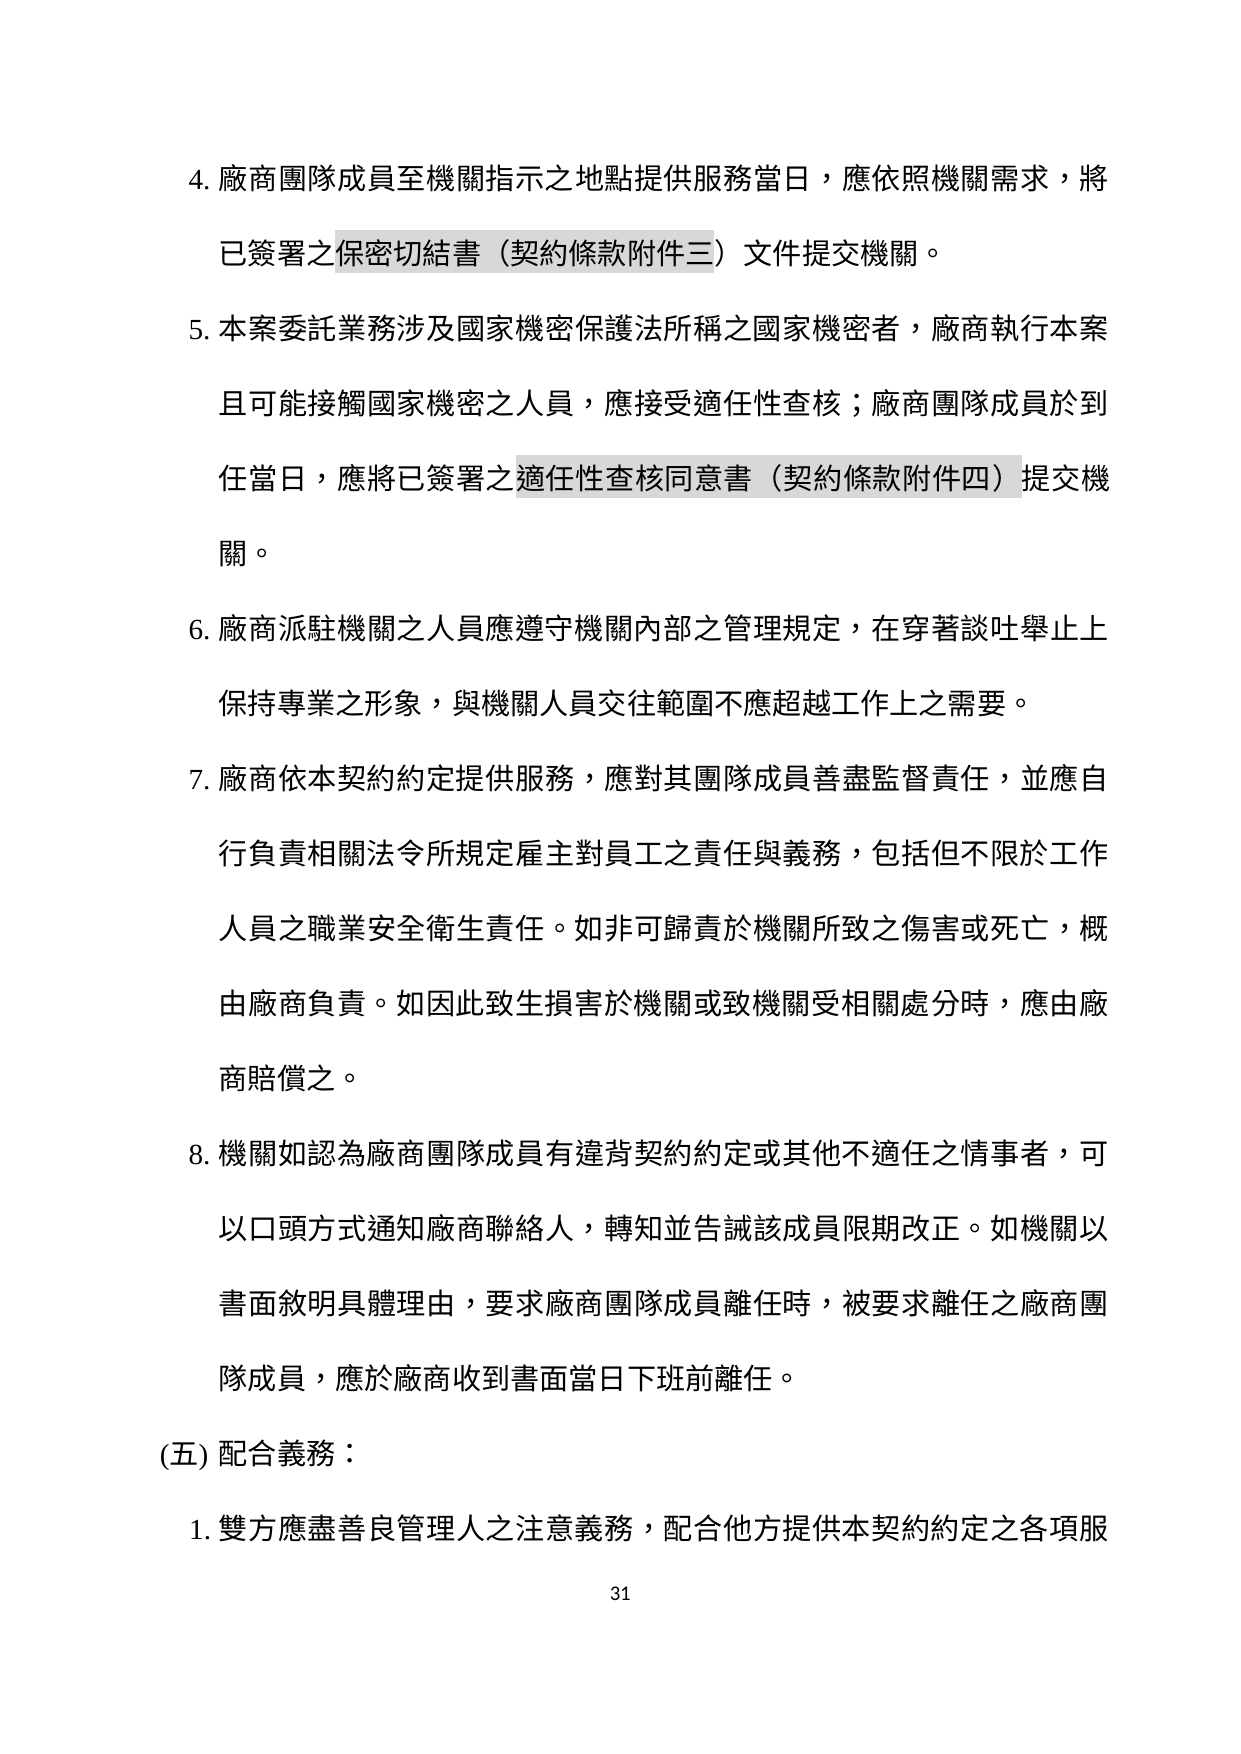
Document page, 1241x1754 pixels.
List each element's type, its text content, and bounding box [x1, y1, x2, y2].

subtitle 配合義務： [159, 1414, 1110, 1489]
list 雙方應盡善良管理人之注意義務，配合他方提供本契約約定之各項服務。 [189, 1489, 1110, 1564]
list 廠商派駐機關之人員應遵守機關內部之管理規定，在穿著談吐舉止上保持專業之形象，與機關人員交往範圍不應超越工作上之需要。 [188, 589, 1110, 739]
list 本案委託業務涉及國家機密保護法所稱之國家機密者，廠商執行本案且可能接觸國家機密之人員，應接受適任性查核；廠商團隊成員於到任當日，應將已簽署之適任性查核同意書（契約條款附件四）提交機關。 [188, 289, 1110, 589]
list 廠商團隊成員至機關指示之地點提供服務當日，應依照機關需求，將已簽署之保密切結書（契約條款附件三）文件提交機關。 [188, 139, 1110, 289]
list 機關如認為廠商團隊成員有違背契約約定或其他不適任之情事者，可以口頭方式通知廠商聯絡人，轉知並告誡該成員限期改正。如機關以書面敘明具體理由，要求廠商團隊成員離任時，被要求離任之廠商團隊成員，應於廠商收到書面當日下班前離任。 [188, 1114, 1110, 1414]
list 廠商依本契約約定提供服務，應對其團隊成員善盡監督責任，並應自行負責相關法令所規定雇主對員工之責任與義務，包括但不限於工作人員之職業安全衛生責任。如非可歸責於機關所致之傷害或死亡，概由廠商負責。如因此致生損害於機關或致機關受相關處分時，應由廠商賠償之。 [188, 739, 1110, 1114]
